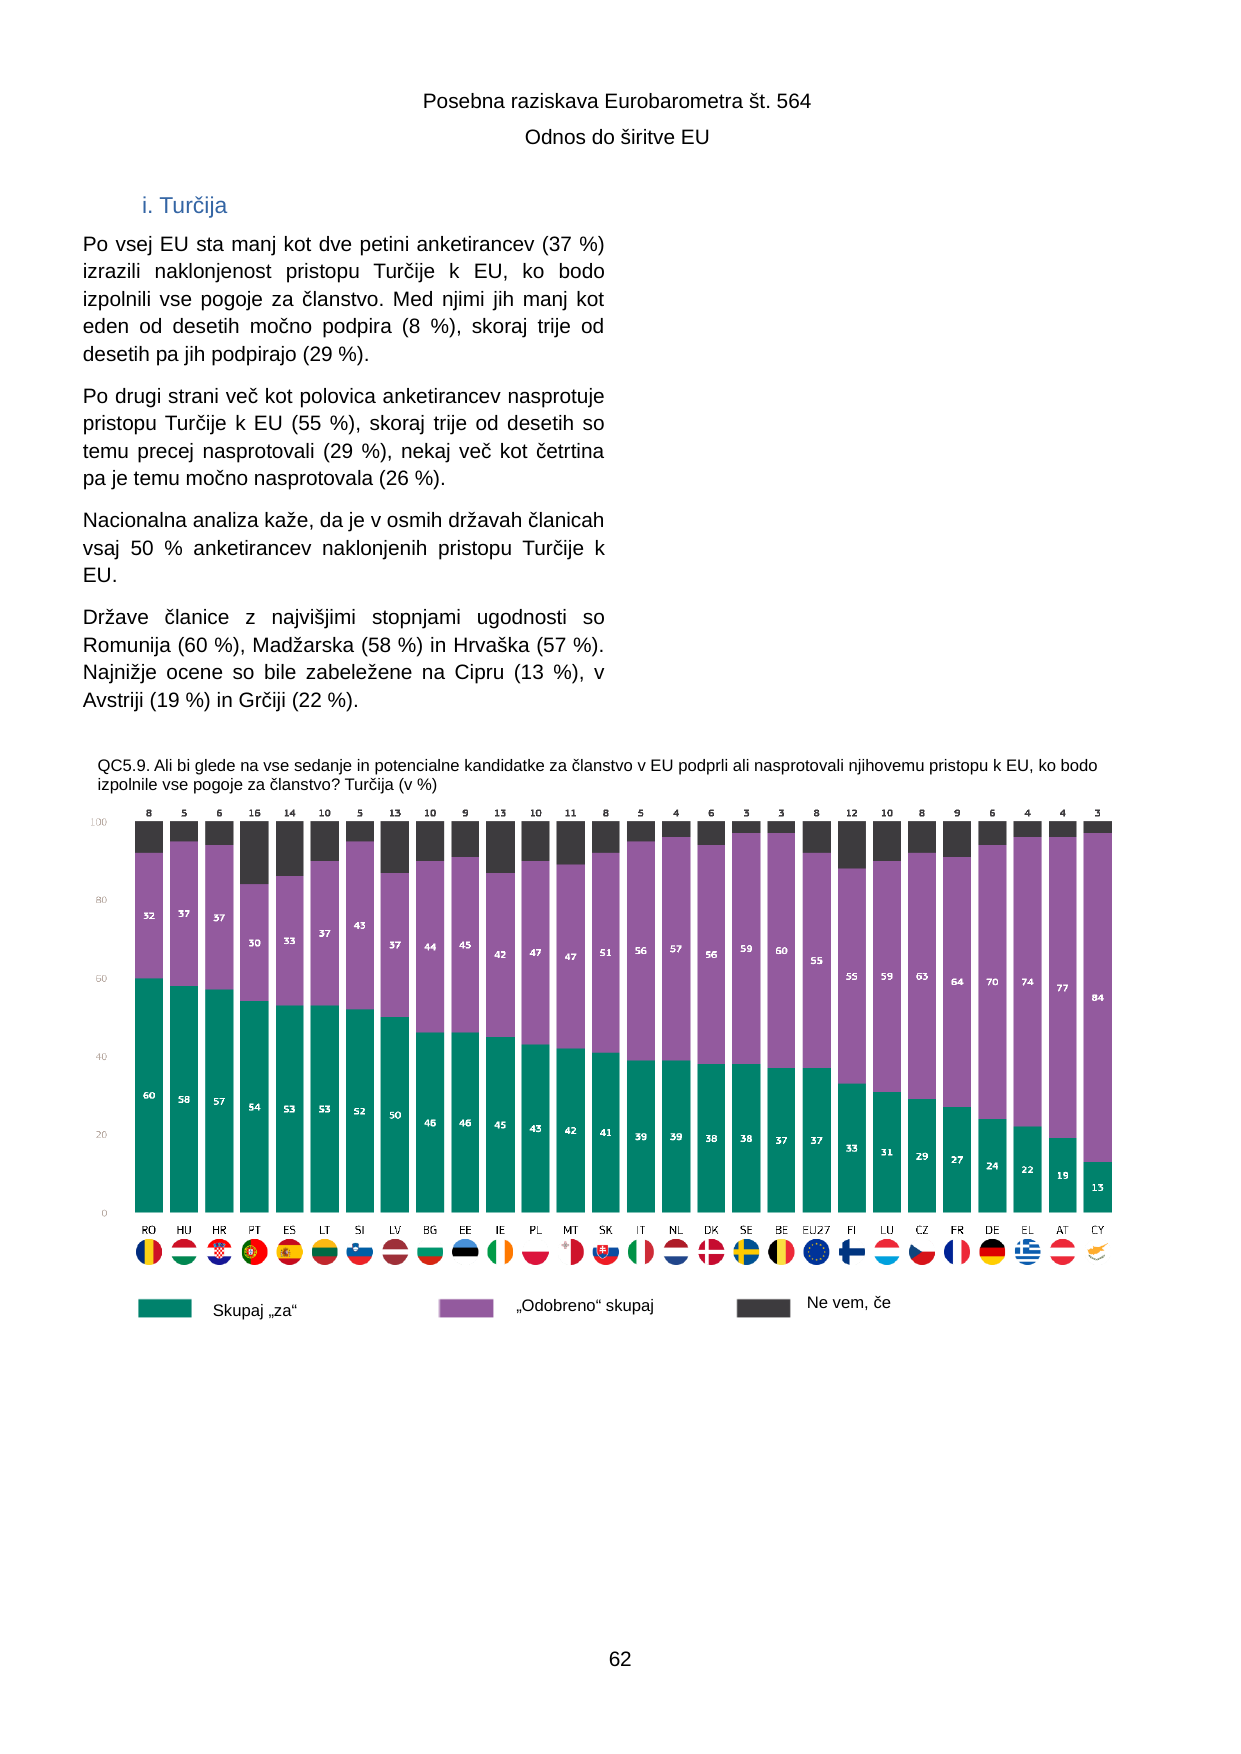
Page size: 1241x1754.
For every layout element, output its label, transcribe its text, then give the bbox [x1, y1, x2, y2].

picture [83, 798, 1120, 1270]
subtitle i. Turčija [142, 192, 605, 219]
text Nacionalna analiza kaže, da je v osmih državah članicah vsaj 50 % anketirancev naklonjenih pristopu Turčije k EU. [83, 508, 605, 587]
text Po vsej EU sta manj kot dve petini anketirancev (37 %) izrazili naklonjenost pristopu Turčije k EU, ko bodo izpolnili vse pogoje za članstvo. Med njimi jih manj kot eden od desetih močno podpira (8 %), skoraj trije od desetih pa jih podpirajo (29 %). [83, 231, 605, 365]
text Po drugi strani več kot polovica anketirancev nasprotuje pristopu Turčije k EU (55 %), skoraj trije od desetih so temu precej nasprotovali (29 %), nekaj več kot četrtina pa je temu močno nasprotovala (26 %). [83, 383, 605, 490]
text Države članice z najvišjimi stopnjami ugodnosti so Romunija (60 %), Madžarska (58 %) in Hrvaška (57 %). Najnižje ocene so bile zabeležene na Cipru (13 %), v Avstriji (19 %) in Grčiji (22 %). [83, 605, 605, 712]
picture [108, 1283, 797, 1321]
